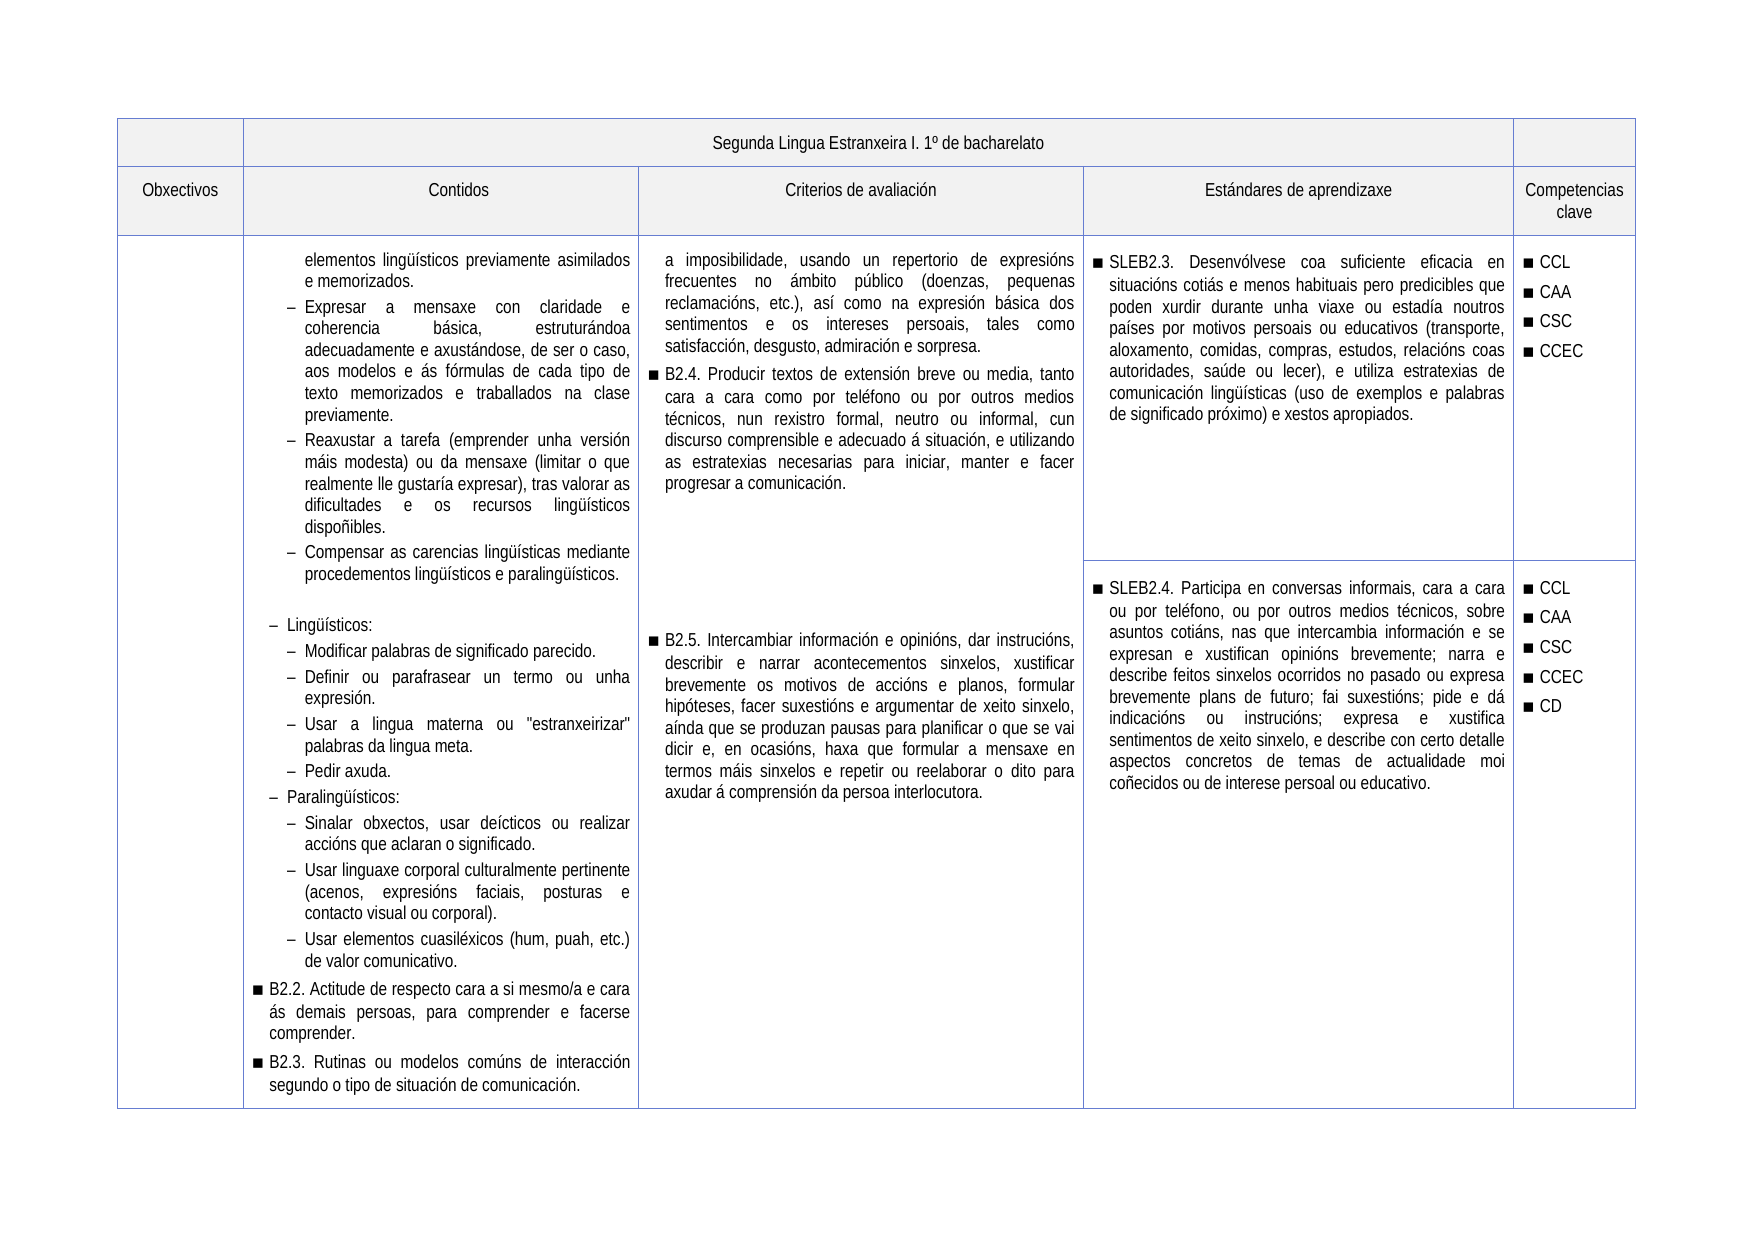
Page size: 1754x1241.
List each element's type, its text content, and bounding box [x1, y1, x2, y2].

table_cell elementos lingüísticos previamente asimilados e memorizados. Expresar a mensaxe con claridade e coherencia básica, estruturándoa adecuadamente e axustándose, de ser o caso, aos modelos e ás fórmulas de cada tipo de texto memorizados e traballados na clase previamente. Reaxustar a tarefa (emprender unha versión máis modesta) ou da mensaxe (limitar o que realmente lle gustaría expresar), tras valorar as dificultades e os recursos lingüísticos dispoñibles. Compensar as carencias lingüísticas mediante procedementos lingüísticos e paralingüísticos. Lingüísticos: Modificar palabras de significado parecido. Definir ou parafrasear un termo ou unha expresión. Usar a lingua materna ou "estranxeirizar" palabras da lingua meta. Pedir axuda. Paralingüísticos: Sinalar obxectos, usar deícticos ou realizar accións que aclaran o significado. Usar linguaxe corporal culturalmente pertinente (acenos, expresións faciais, posturas e contacto visual ou corporal). Usar elementos cuasiléxicos (hum, puah, etc.) de valor comunicativo. B2.2. Actitude de respecto cara a si mesmo/a e cara ás demais persoas, para comprender e facerse comprender. B2.3. Rutinas ou modelos comúns de interacción segundo o tipo de situación de comunicación. [244, 236, 638, 1108]
table_cell a imposibilidade, usando un repertorio de expresións frecuentes no ámbito público (doenzas, pequenas reclamacións, etc.), así como na expresión básica dos sentimentos e os intereses persoais, tales como satisfacción, desgusto, admiración e sorpresa. B2.4. Producir textos de extensión breve ou media, tanto cara a cara como por teléfono ou por outros medios técnicos, nun rexistro formal, neutro ou informal, cun discurso comprensible e adecuado á situación, e utilizando as estratexias necesarias para iniciar, manter e facer progresar a comunicación. B2.5. Intercambiar información e opinións, dar instrucións, describir e narrar acontecementos sinxelos, xustificar brevemente os motivos de accións e planos, formular hipóteses, facer suxestións e argumentar de xeito sinxelo, aínda que se produzan pausas para planificar o que se vai dicir e, en ocasións, haxa que formular a mensaxe en termos máis sinxelos e repetir ou reelaborar o dito para axudar á comprensión da persoa interlocutora. [639, 236, 1083, 1108]
table_header Segunda Lingua Estranxeira I. 1º de bacharelato [244, 119, 1513, 166]
table_header [1514, 119, 1635, 166]
table_cell SLEB2.4. Participa en conversas informais, cara a cara ou por teléfono, ou por outros medios técnicos, sobre asuntos cotiáns, nas que intercambia información e se expresan e xustifican opinións brevemente; narra e describe feitos sinxelos ocorridos no pasado ou expresa brevemente plans de futuro; fai suxestións; pide e dá indicacións ou instrucións; expresa e xustifica sentimentos de xeito sinxelo, e describe con certo detalle aspectos concretos de temas de actualidade moi coñecidos ou de interese persoal ou educativo. [1084, 561, 1513, 1108]
table_cell Estándares de aprendizaxe [1084, 167, 1513, 235]
table_cell Contidos [244, 167, 638, 235]
table_cell CCL CAA CSC CCEC CD [1514, 561, 1635, 1108]
table_cell Obxectivos [118, 167, 243, 235]
table_cell Criterios de avaliación [639, 167, 1083, 235]
table_cell CCL CAA CSC CCEC [1514, 236, 1635, 560]
table_cell [118, 236, 243, 1108]
table_cell Competencias clave [1514, 167, 1635, 235]
table_cell SLEB2.3. Desenvólvese coa suficiente eficacia en situacións cotiás e menos habituais pero predicibles que poden xurdir durante unha viaxe ou estadía noutros países por motivos persoais ou educativos (transporte, aloxamento, comidas, compras, estudos, relacións coas autoridades, saúde ou lecer), e utiliza estratexias de comunicación lingüísticas (uso de exemplos e palabras de significado próximo) e xestos apropiados. [1084, 236, 1513, 560]
table_header [118, 119, 243, 166]
